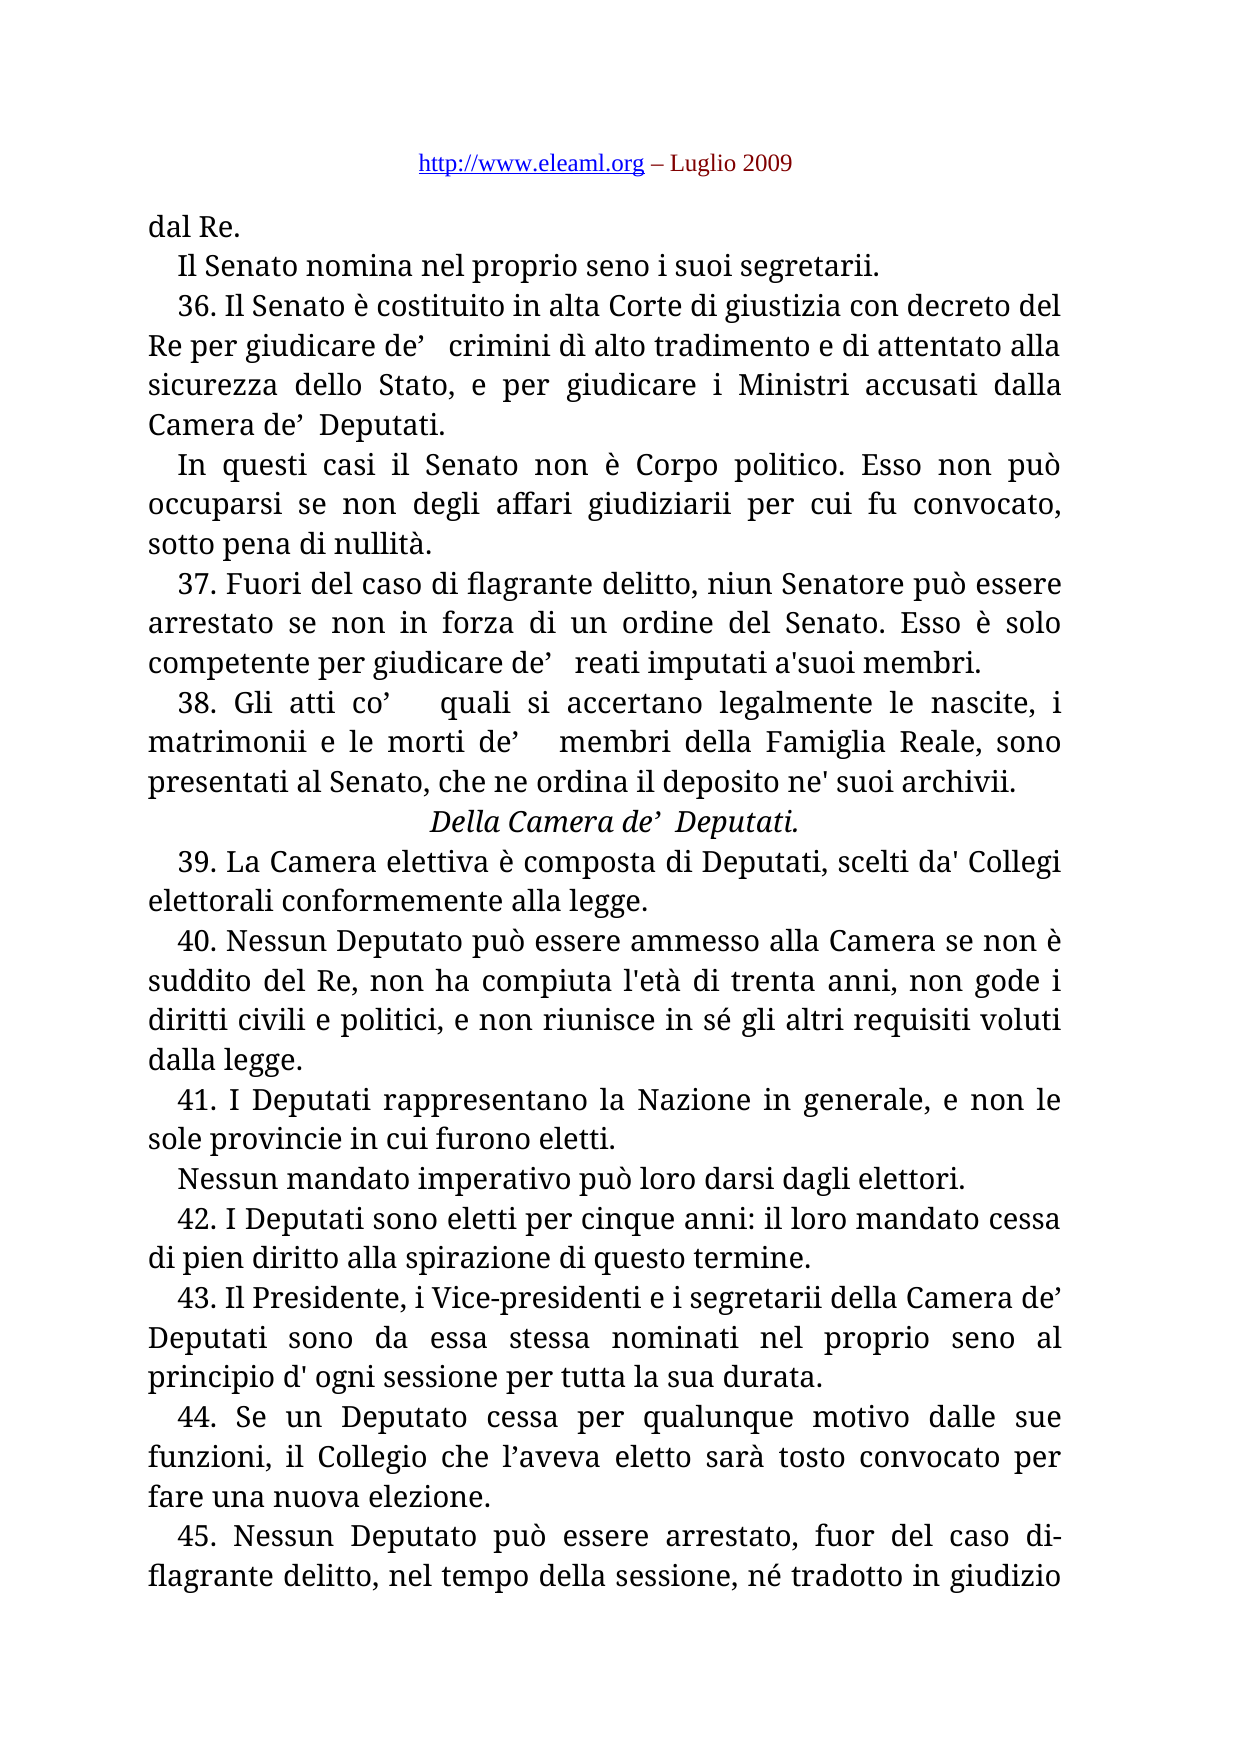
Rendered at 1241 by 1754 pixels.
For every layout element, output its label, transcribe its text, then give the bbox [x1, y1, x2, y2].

text 38. Gli atti co’ quali si accertano legalmente le nascite, i matrimonii e le morti de’ membri della Famiglia Reale, sono presentati al Senato, che ne ordina il deposito ne' suoi archivii. [148, 682, 1063, 801]
text 45. Nessun Deputato può essere arrestato, fuor del caso di-flagrante delitto, nel tempo della sessione, né tradotto in giudizio [148, 1516, 1063, 1595]
text 40. Nessun Deputato può essere ammesso alla Camera se non è suddito del Re, non ha compiuta l'età di trenta anni, non gode i diritti civili e politici, e non riunisce in sé gli altri requisiti voluti dalla legge. [148, 920, 1063, 1079]
text Nessun mandato imperativo può loro darsi dagli elettori. [148, 1158, 1063, 1198]
text In questi casi il Senato non è Corpo politico. Esso non può occuparsi se non degli affari giudiziarii per cui fu convocato, sotto pena di nullità. [148, 444, 1063, 563]
text 37. Fuori del caso di flagrante delitto, niun Senatore può essere arrestato se non in forza di un ordine del Senato. Esso è solo competente per giudicare de’ reati imputati a'suoi membri. [148, 563, 1063, 682]
text Il Senato nomina nel proprio seno i suoi segretarii. [148, 246, 1063, 285]
text dal Re. [148, 206, 1063, 246]
text 41. I Deputati rappresentano la Nazione in generale, e non le sole provincie in cui furono eletti. [148, 1079, 1063, 1158]
text 42. I Deputati sono eletti per cinque anni: il loro mandato cessa di pien diritto alla spirazione di questo termine. [148, 1198, 1063, 1277]
text Della Camera de’ Deputati. [148, 801, 1063, 841]
text 43. Il Presidente, i Vice-presidenti e i segretarii della Camera de’ Deputati sono da essa stessa nominati nel proprio seno al principio d' ogni sessione per tutta la sua durata. [148, 1277, 1063, 1396]
text 36. Il Senato è costituito in alta Corte di giustizia con decreto del Re per giudicare de’ crimini dì alto tradimento e di attentato alla sicurezza dello Stato, e per giudicare i Ministri accusati dalla Camera de’ Deputati. [148, 285, 1063, 444]
text 44. Se un Deputato cessa per qualunque motivo dalle sue funzioni, il Collegio che l’aveva eletto sarà tosto convocato per fare una nuova elezione. [148, 1396, 1063, 1516]
text 39. La Camera elettiva è composta di Deputati, scelti da' Collegi elettorali conformemente alla legge. [148, 841, 1063, 920]
